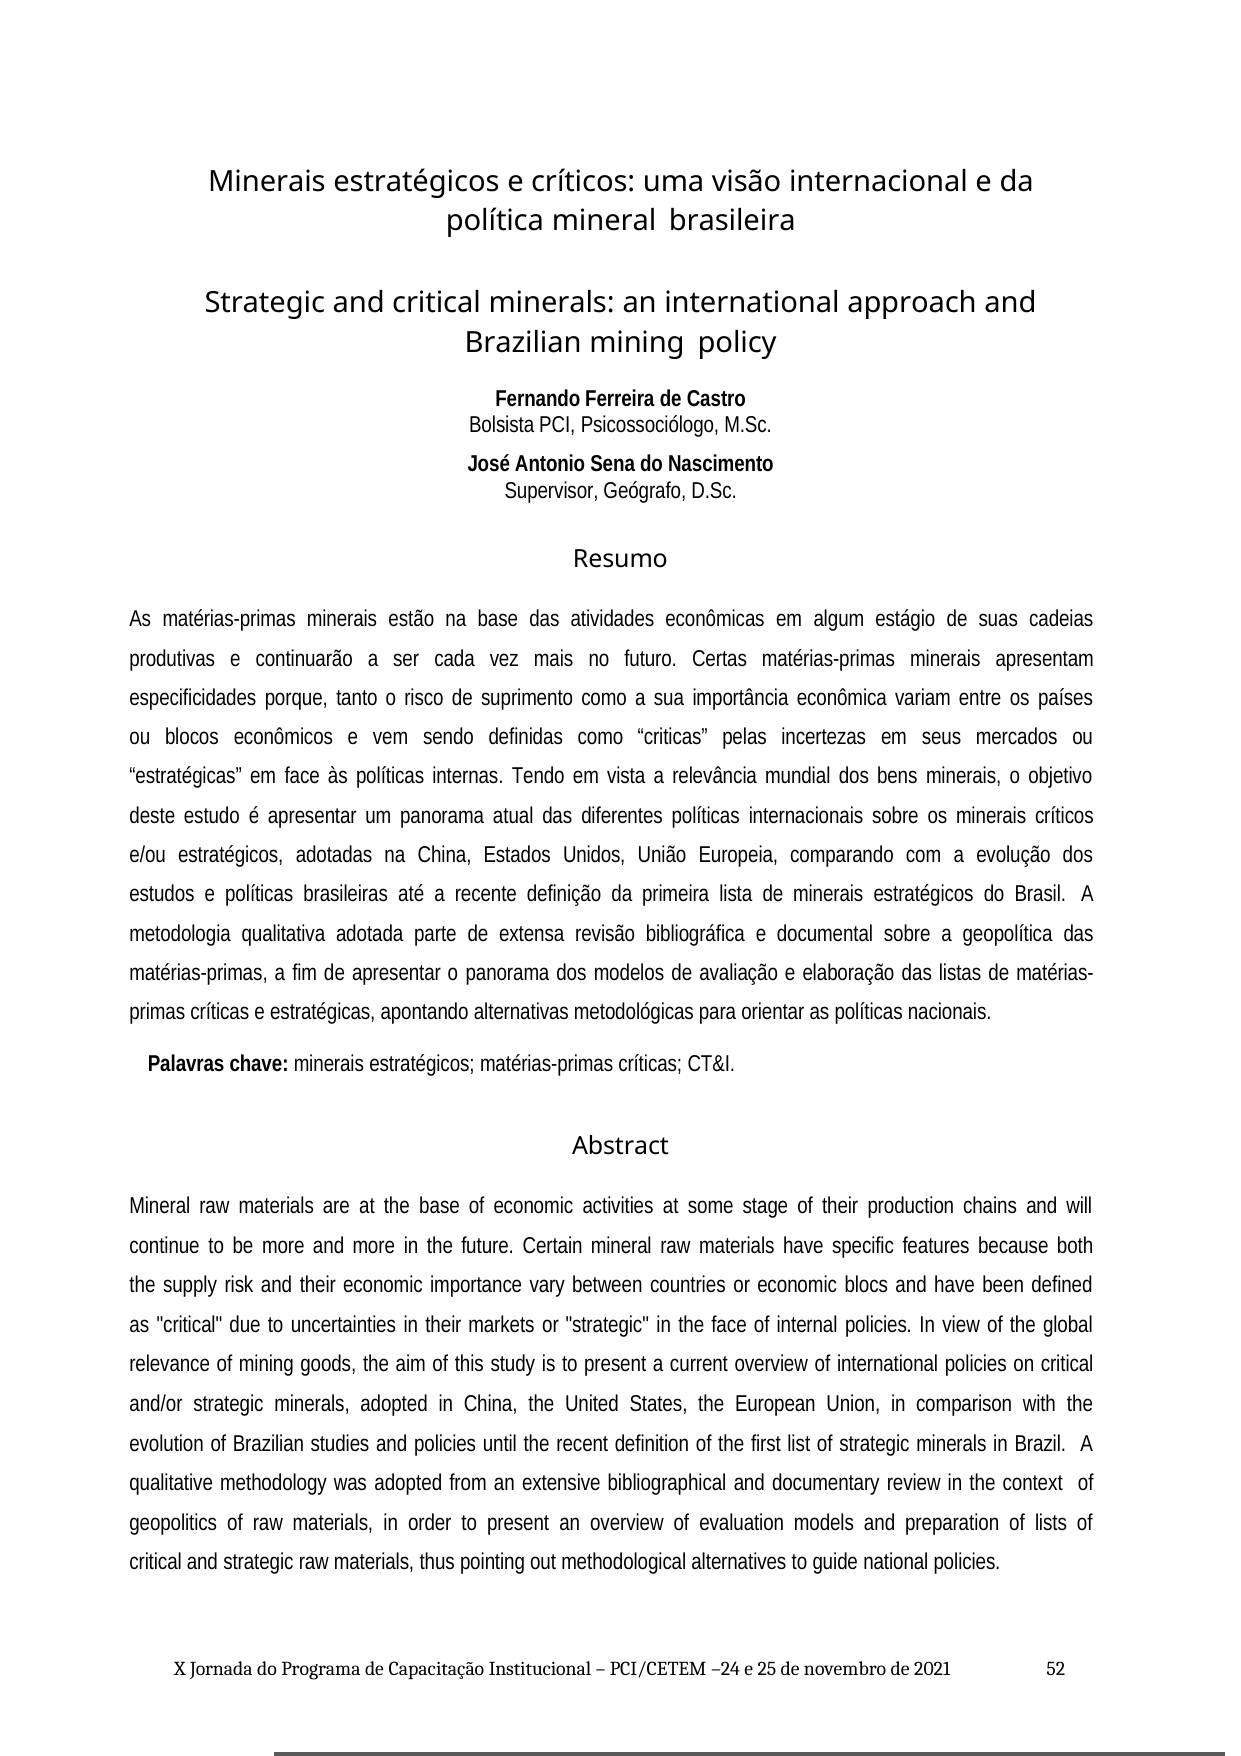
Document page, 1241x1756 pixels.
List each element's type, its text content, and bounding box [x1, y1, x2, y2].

text As matérias-primas minerais estão na base das atividades econômicas em algum estágio de suas cadeias produtivas e continuarão a ser cada vez mais no futuro. Certas matérias-primas minerais apresentam especificidades porque, tanto o risco de suprimento como a sua importância econômica variam entre os países ou blocos econômicos e vem sendo definidas como “criticas” pelas incertezas em seus mercados ou “estratégicas” em face às políticas internas. Tendo em vista a relevância mundial dos bens minerais, o objetivo deste estudo é apresentar um panorama atual das diferentes políticas internacionais sobre os minerais críticos e/ou estratégicos, adotadas na China, Estados Unidos, União Europeia, comparando com a evolução dos estudos e políticas brasileiras até a recente definição da primeira lista de minerais estratégicos do Brasil. A metodologia qualitativa adotada parte de extensa revisão bibliográfica e documental sobre a geopolítica das matérias-primas, a fim de apresentar o panorama dos modelos de avaliação e elaboração das listas de matérias- primas críticas e estratégicas, apontando alternativas metodológicas para orientar as políticas nacionais. [129, 605, 1094, 1024]
text Resumo [268, 541, 973, 575]
subtitle Fernando Ferreira de Castro [129, 385, 1111, 412]
subtitle Abstract [129, 1127, 1111, 1161]
text Palavras chave: minerais estratégicos; matérias-primas críticas; CT&I. [148, 1050, 1111, 1076]
text Bolsista PCI, Psicossociólogo, M.Sc. [129, 412, 1111, 438]
text Mineral raw materials are at the base of economic activities at some stage of their production chains and will continue to be more and more in the future. Certain mineral raw materials have specific features because both the supply risk and their economic importance vary between countries or economic blocs and have been defined as "critical" due to uncertainties in their markets or "strategic" in the face of internal policies. In view of the global relevance of mining goods, the aim of this study is to present a current overview of international policies on critical and/or strategic minerals, adopted in China, the United States, the European Union, in comparison with the evolution of Brazilian studies and policies until the recent definition of the first list of strategic minerals in Brazil. A qualitative methodology was adopted from an extensive bibliographical and documentary review in the context of geopolitics of raw materials, in order to present an overview of evaluation models and preparation of lists of critical and strategic raw materials, thus pointing out methodological alternatives to guide national policies. [129, 1192, 1094, 1575]
text Strategic and critical minerals: an international approach and Brazilian mining policy [147, 281, 1094, 361]
subtitle Minerais estratégicos e críticos: uma visão internacional e da política mineral brasileira [155, 160, 1086, 239]
subtitle José Antonio Sena do Nascimento [129, 450, 1111, 477]
text Supervisor, Geógrafo, D.Sc. [129, 477, 1111, 503]
